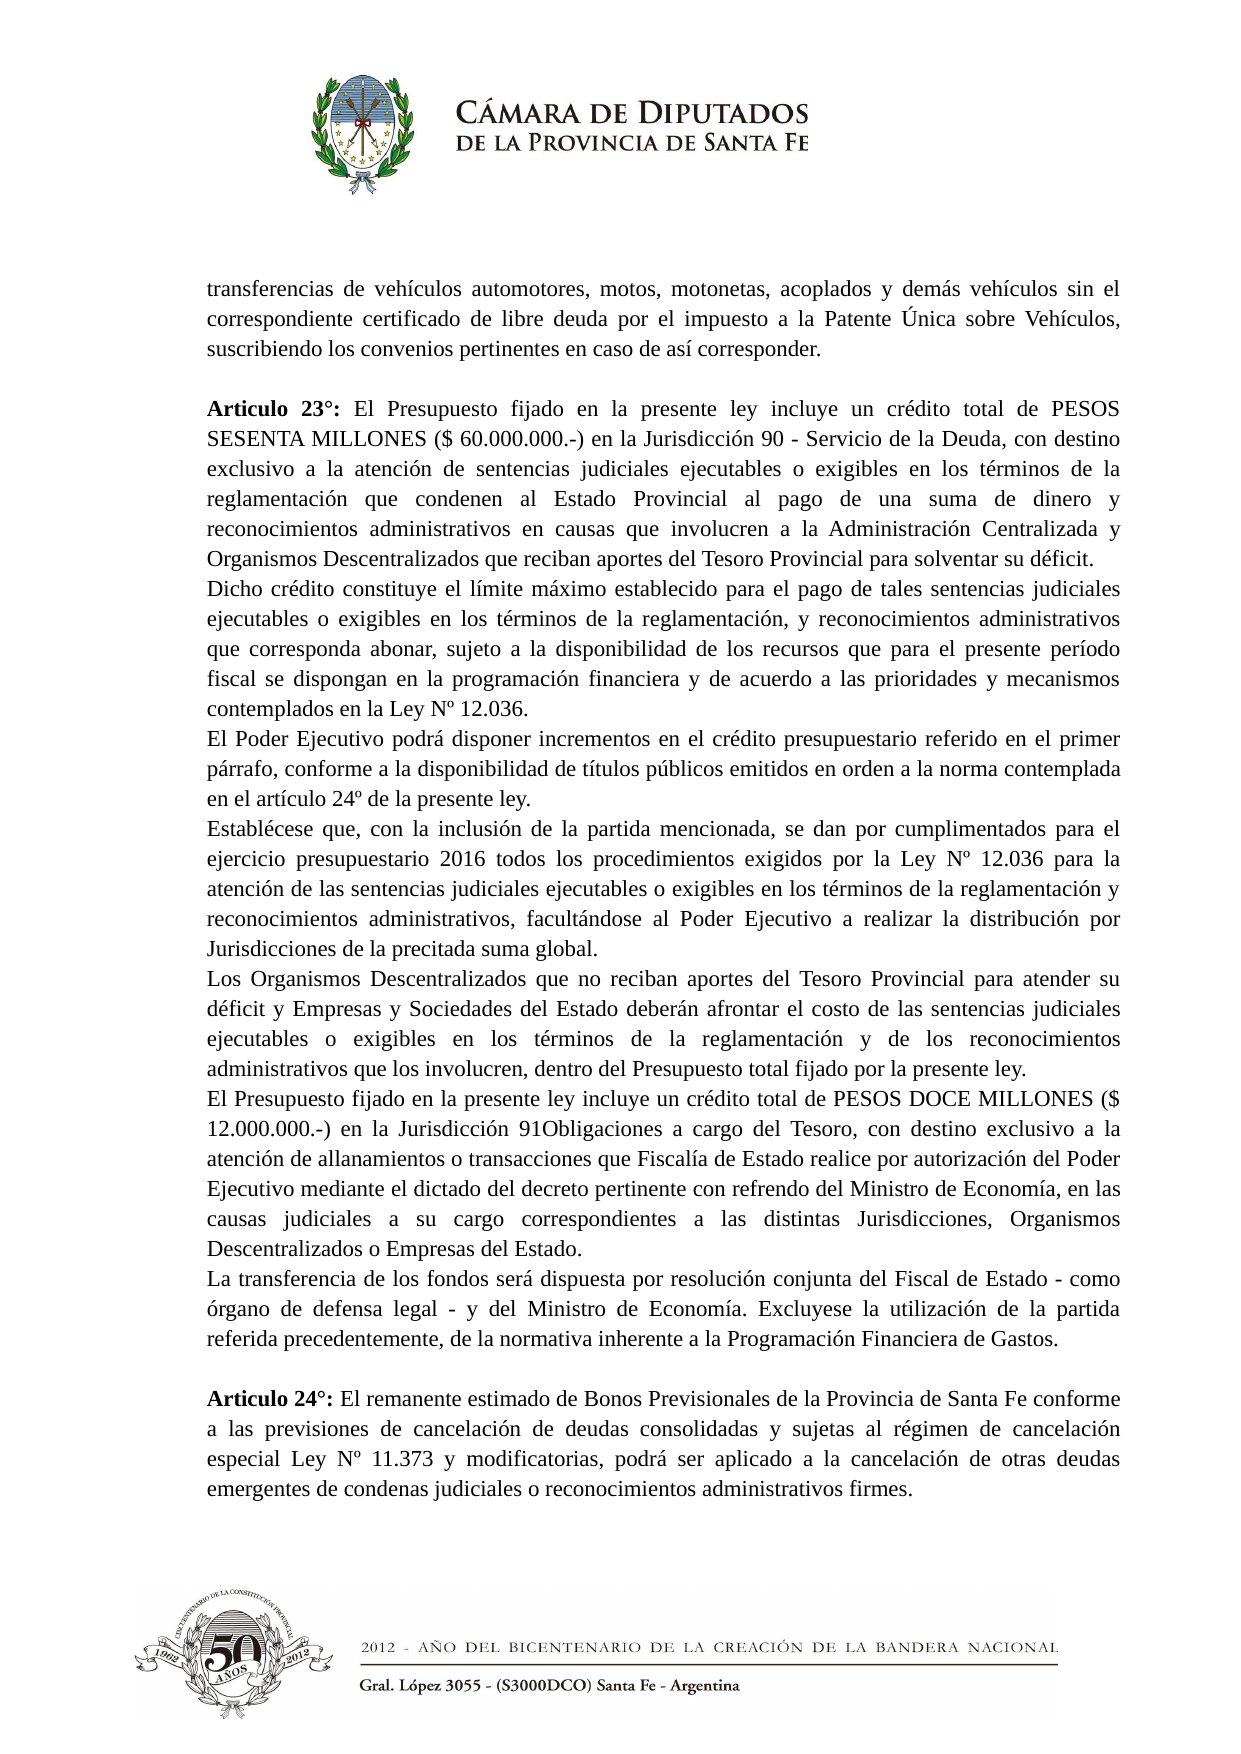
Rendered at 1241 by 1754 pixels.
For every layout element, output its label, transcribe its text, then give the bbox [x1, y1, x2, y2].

text Dicho crédito constituye el límite máximo establecido para el pago de tales sentencias judiciales ejecutables o exigibles en los términos de la reglamentación, y reconocimientos administrativos que corresponda abonar, sujeto a la disponibilidad de los recursos que para el presente período fiscal se dispongan en la programación financiera y de acuerdo a las prioridades y mecanismos contemplados en la Ley Nº 12.036. [207, 572, 1122, 722]
text Los Organismos Descentralizados que no reciban aportes del Tesoro Provincial para atender su déficit y Empresas y Sociedades del Estado deberán afrontar el costo de las sentencias judiciales ejecutables o exigibles en los términos de la reglamentación y de los reconocimientos administrativos que los involucren, dentro del Presupuesto total fijado por la presente ley. [207, 962, 1122, 1082]
text Articulo 24°: El remanente estimado de Bonos Previsionales de la Provincia de Santa Fe conforme a las previsiones de cancelación de deudas consolidadas y sujetas al régimen de cancelación especial Ley Nº 11.373 y modificatorias, podrá ser aplicado a la cancelación de otras deudas emergentes de condenas judiciales o reconocimientos administrativos firmes. [207, 1382, 1122, 1502]
text Articulo 23°: El Presupuesto fijado en la presente ley incluye un crédito total de PESOS SESENTA MILLONES ($ 60.000.000.-) en la Jurisdicción 90 - Servicio de la Deuda, con destino exclusivo a la atención de sentencias judiciales ejecutables o exigibles en los términos de la reglamentación que condenen al Estado Provincial al pago de una suma de dinero y reconocimientos administrativos en causas que involucren a la Administración Centralizada y Organismos Descentralizados que reciban aportes del Tesoro Provincial para solventar su déficit. [207, 392, 1122, 572]
picture [311, 75, 808, 199]
text El Presupuesto fijado en la presente ley incluye un crédito total de PESOS DOCE MILLONES ($ 12.000.000.-) en la Jurisdicción 91Obligaciones a cargo del Tesoro, con destino exclusivo a la atención de allanamientos o transacciones que Fiscalía de Estado realice por autorización del Poder Ejecutivo mediante el dictado del decreto pertinente con refrendo del Ministro de Economía, en las causas judiciales a su cargo correspondientes a las distintas Jurisdicciones, Organismos Descentralizados o Empresas del Estado. [207, 1082, 1122, 1262]
text transferencias de vehículos automotores, motos, motonetas, acoplados y demás vehículos sin el correspondiente certificado de libre deuda por el impuesto a la Patente Única sobre Vehículos, suscribiendo los convenios pertinentes en caso de así corresponder. [207, 272, 1122, 362]
text El Poder Ejecutivo podrá disponer incrementos en el crédito presupuestario referido en el primer párrafo, conforme a la disponibilidad de títulos públicos emitidos en orden a la norma contemplada en el artículo 24º de la presente ley. [207, 722, 1122, 812]
picture [134, 1589, 1058, 1719]
text Establécese que, con la inclusión de la partida mencionada, se dan por cumplimentados para el ejercicio presupuestario 2016 todos los procedimientos exigidos por la Ley Nº 12.036 para la atención de las sentencias judiciales ejecutables o exigibles en los términos de la reglamentación y reconocimientos administrativos, facultándose al Poder Ejecutivo a realizar la distribución por Jurisdicciones de la precitada suma global. [207, 812, 1122, 962]
text La transferencia de los fondos será dispuesta por resolución conjunta del Fiscal de Estado - como órgano de defensa legal - y del Ministro de Economía. Excluyese la utilización de la partida referida precedentemente, de la normativa inherente a la Programación Financiera de Gastos. [207, 1262, 1122, 1352]
